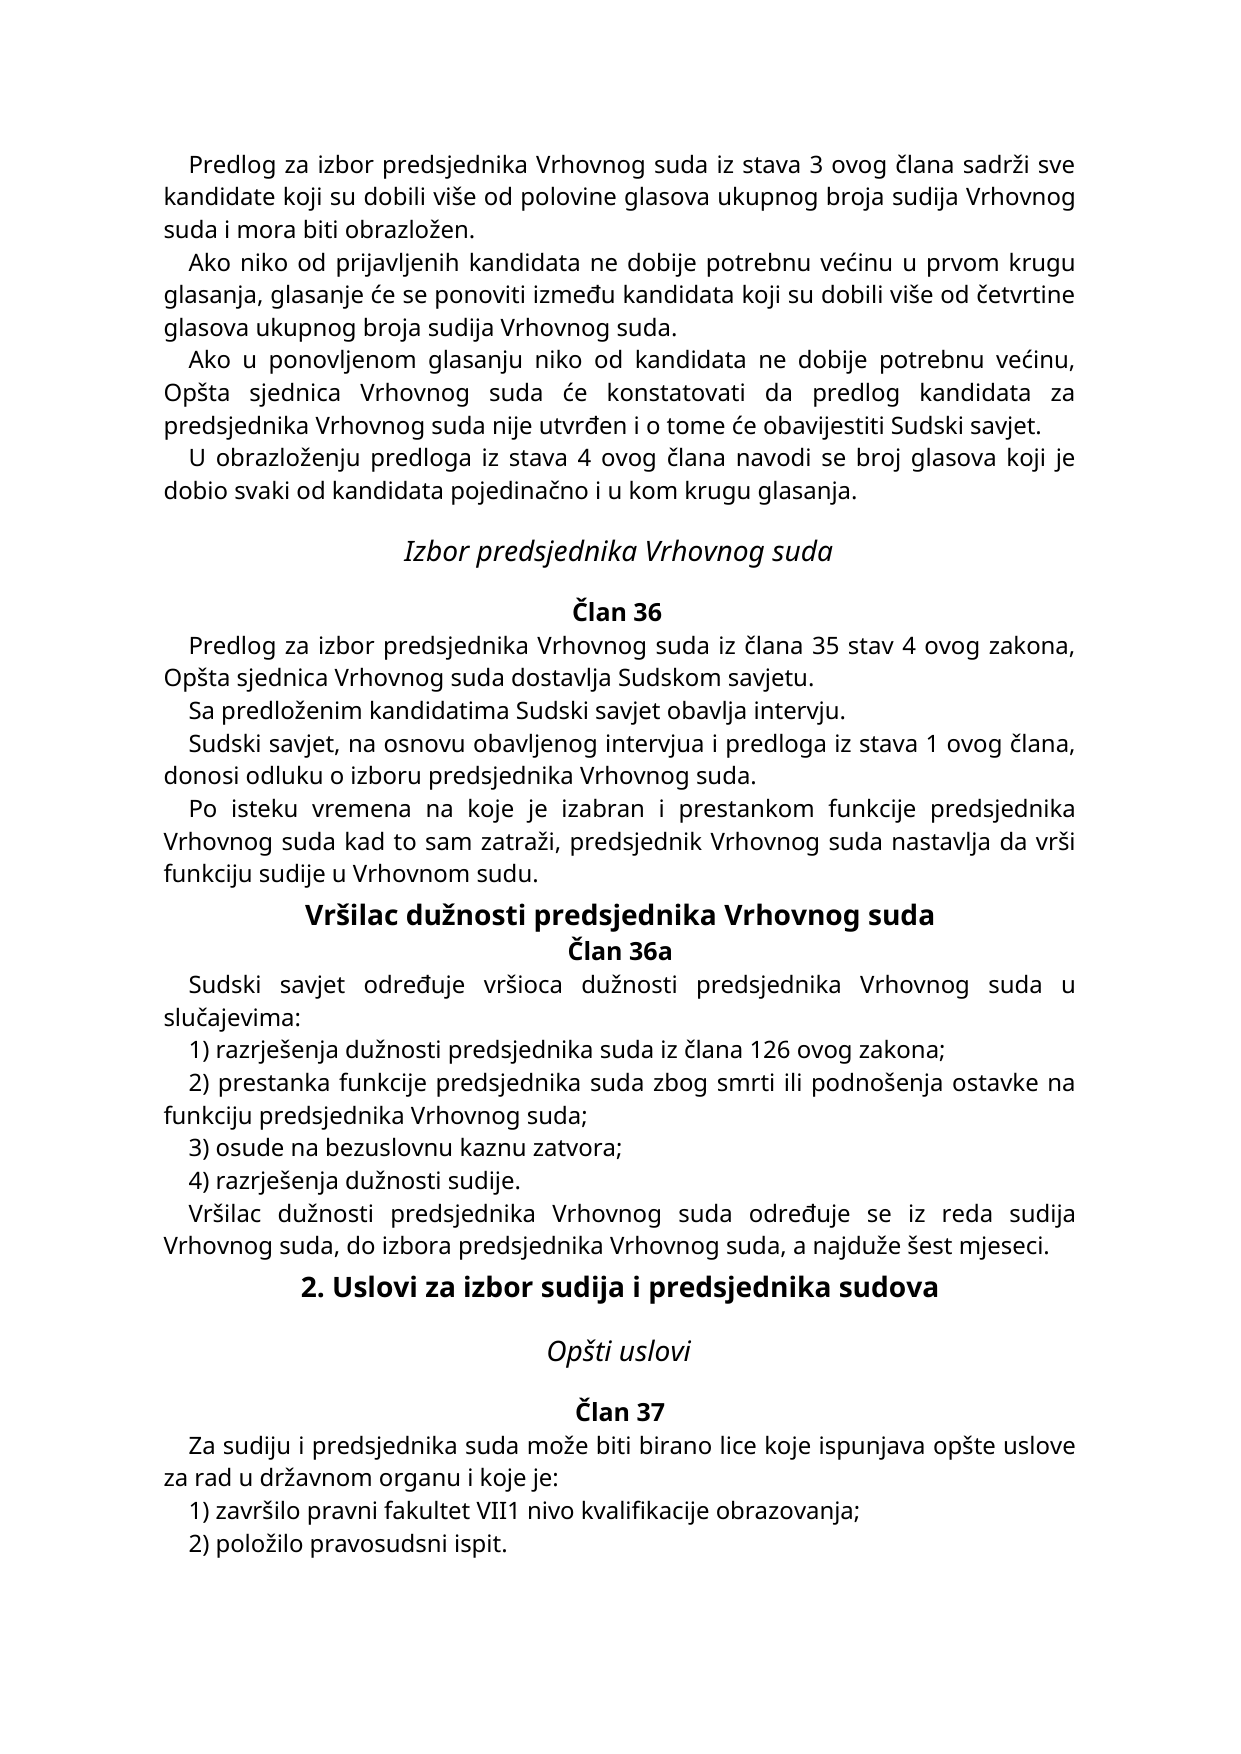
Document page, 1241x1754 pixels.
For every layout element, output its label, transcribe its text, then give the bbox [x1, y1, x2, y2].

text Ako niko od prijavljenih kandidata ne dobije potrebnu većinu u prvom krugu glasanja, glasanje će se ponoviti između kandidata koji su dobili više od četvrtine glasova ukupnog broja sudija Vrhovnog suda. [163, 245, 1077, 343]
text Član 36 ﻿ [148, 594, 1093, 629]
text Član 37 [148, 1394, 1093, 1428]
text 1) završilo pravni fakultet VII1 nivo kvalifikacije obrazovanja; [163, 1494, 1077, 1526]
text 3) osude na bezuslovnu kaznu zatvora; [163, 1131, 1077, 1164]
text 1) razrješenja dužnosti predsjednika suda iz člana 126 ovog zakona; [163, 1033, 1077, 1066]
text Predlog za izbor predsjednika Vrhovnog suda iz stava 3 ovog člana sadrži sve kandidate koji su dobili više od polovine glasova ukupnog broja sudija Vrhovnog suda i mora biti obrazložen. [163, 148, 1077, 245]
text Vršilac dužnosti predsjednika Vrhovnog suda [148, 896, 1093, 934]
text Ako u ponovljenom glasanju niko od kandidata ne dobije potrebnu većinu, Opšta sjednica Vrhovnog suda će konstatovati da predlog kandidata za predsjednika Vrhovnog suda nije utvrđen i o tome će obavijestiti Sudski savjet. [163, 343, 1077, 441]
text 2) prestanka funkcije predsjednika suda zbog smrti ili podnošenja ostavke na funkciju predsjednika Vrhovnog suda; [163, 1066, 1077, 1131]
text Sudski savjet, na osnovu obavljenog intervjua i predloga iz stava 1 ovog člana, donosi odluku o izboru predsjednika Vrhovnog suda. [163, 726, 1077, 792]
text 2) položilo pravosudsni ispit. [163, 1526, 1077, 1559]
text Izbor predsjednika Vrhovnog suda [148, 531, 1093, 569]
text U obrazloženju predloga iz stava 4 ovog člana navodi se broj glasova koji je dobio svaki od kandidata pojedinačno i u kom krugu glasanja. [163, 441, 1077, 506]
text Po isteku vremena na koje je izabran i prestankom funkcije predsjednika Vrhovnog suda kad to sam zatraži, predsjednik Vrhovnog suda nastavlja da vrši funkciju sudije u Vrhovnom sudu. [163, 792, 1077, 889]
text Vršilac dužnosti predsjednika Vrhovnog suda određuje se iz reda sudija Vrhovnog suda, do izbora predsjednika Vrhovnog suda, a najduže šest mjeseci. [163, 1196, 1077, 1262]
text Sa predloženim kandidatima Sudski savjet obavlja intervju. [163, 694, 1077, 726]
text Član 36a [148, 934, 1093, 968]
text 4) razrješenja dužnosti sudije. [163, 1164, 1077, 1196]
text Opšti uslovi [148, 1331, 1093, 1369]
text 2. Uslovi za izbor sudija i predsjednika sudova [148, 1268, 1093, 1306]
text Za sudiju i predsjednika suda može biti birano lice koje ispunjava opšte uslove za rad u državnom organu i koje je: [163, 1428, 1077, 1494]
text Sudski savjet određuje vršioca dužnosti predsjednika Vrhovnog suda u slučajevima: [163, 968, 1077, 1033]
text Predlog za izbor predsjednika Vrhovnog suda iz člana 35 stav 4 ovog zakona, Opšta sjednica Vrhovnog suda dostavlja Sudskom savjetu. [163, 629, 1077, 694]
